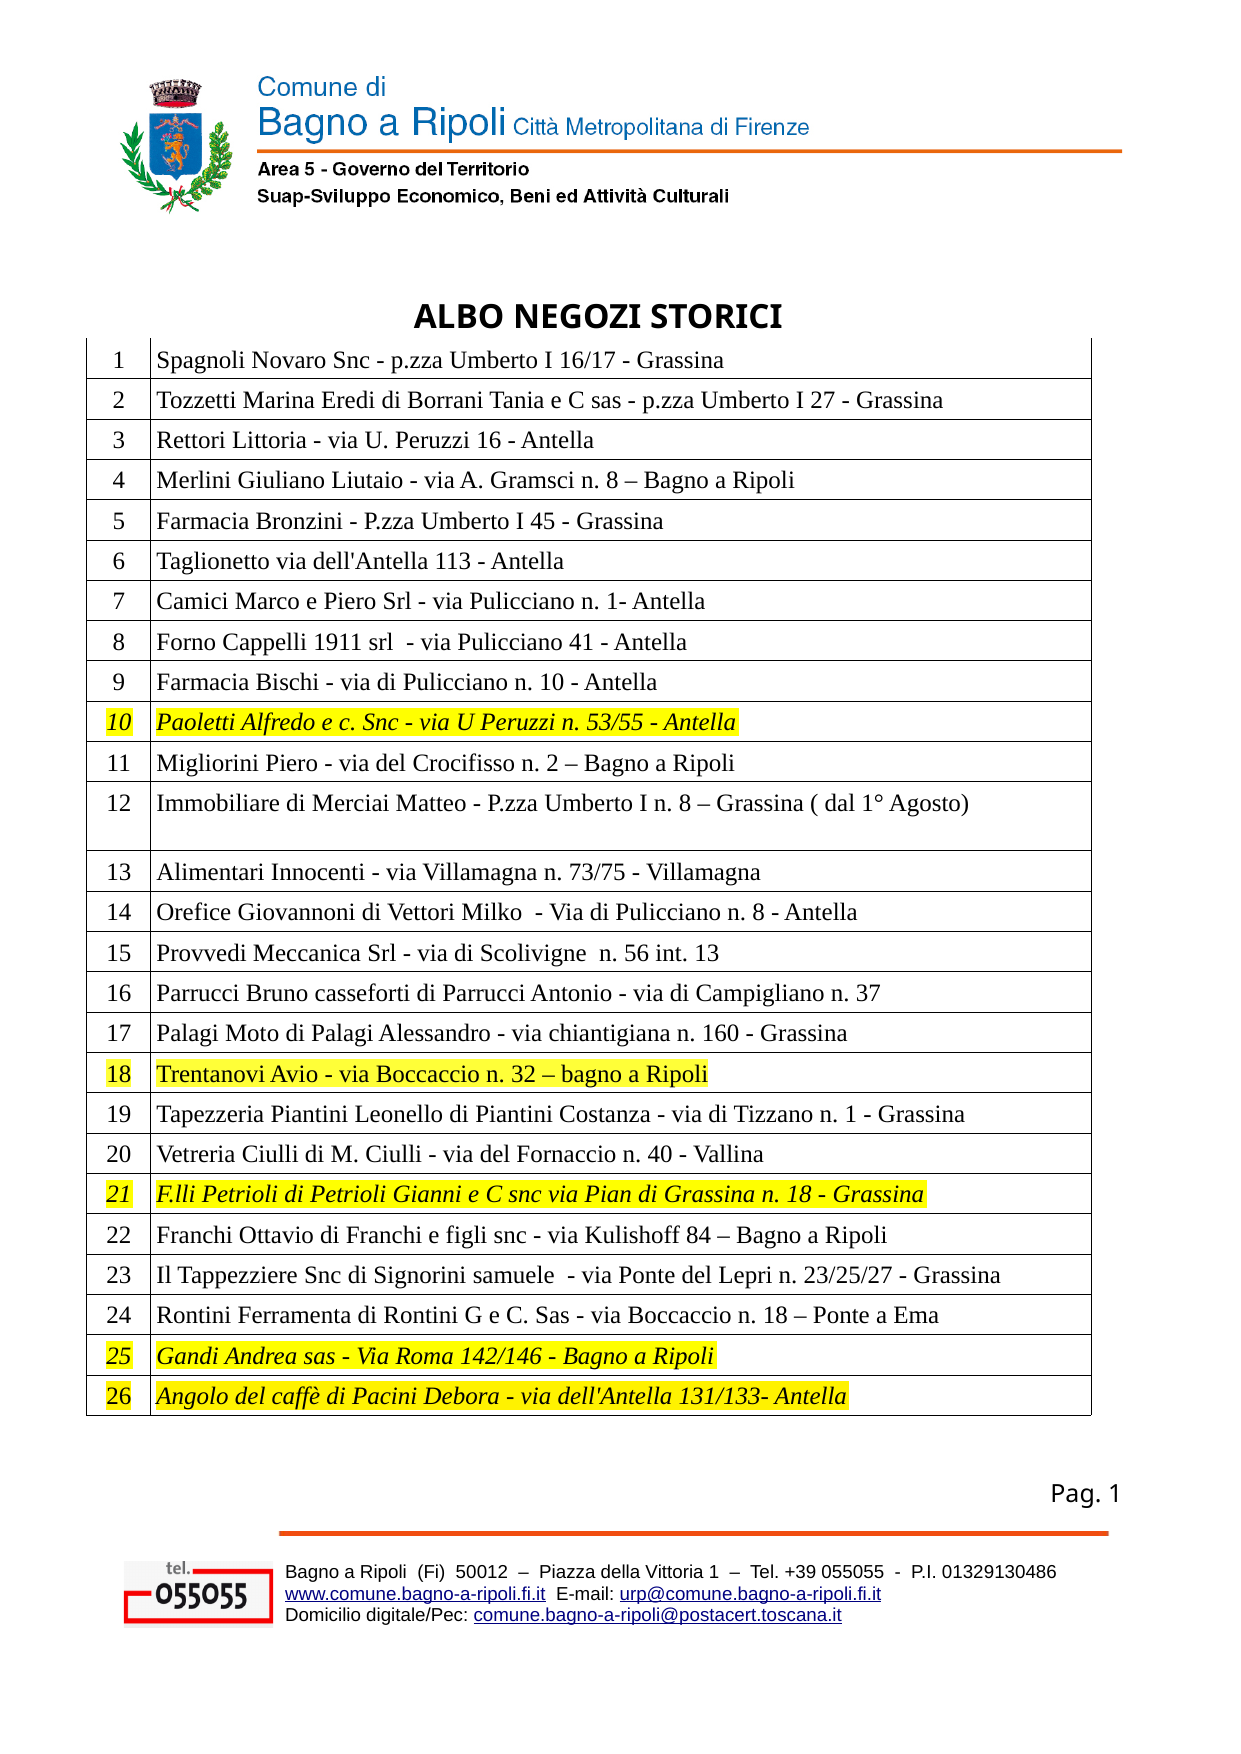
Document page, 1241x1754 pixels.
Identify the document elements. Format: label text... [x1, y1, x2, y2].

table_cell 4 [87, 460, 150, 499]
table_cell 24 [87, 1295, 150, 1334]
table_cell 16 [87, 972, 150, 1012]
table_cell 13 [87, 851, 150, 891]
table_cell 17 [87, 1013, 150, 1052]
text ALBO NEGOZI STORICI [118, 293, 1122, 338]
table_cell Franchi Ottavio di Franchi e figli snc - via Kulishoff 84 – Bagno a Ripoli [151, 1214, 1091, 1253]
table_cell Vetreria Ciulli di M. Ciulli - via del Fornaccio n. 40 - Vallina [151, 1134, 1091, 1173]
table_cell 2 [87, 379, 150, 418]
table_cell 5 [87, 500, 150, 539]
table_cell F.lli Petrioli di Petrioli Gianni e C snc via Pian di Grassina n. 18 - Grassina [151, 1174, 1091, 1213]
table_cell Camici Marco e Piero Srl - via Pulicciano n. 1- Antella [151, 581, 1091, 620]
table_cell 22 [87, 1214, 150, 1253]
table_cell 6 [87, 541, 150, 580]
table_cell Immobiliare di Merciai Matteo - P.zza Umberto I n. 8 – Grassina ( dal 1° Agosto) [151, 782, 1091, 850]
table_cell 26 [87, 1376, 150, 1415]
table_cell 20 [87, 1134, 150, 1173]
table_cell Palagi Moto di Palagi Alessandro - via chiantigiana n. 160 - Grassina [151, 1013, 1091, 1052]
table_cell Tapezzeria Piantini Leonello di Piantini Costanza - via di Tizzano n. 1 - Grassina [151, 1093, 1091, 1133]
table_cell 9 [87, 661, 150, 701]
picture [118, 69, 1123, 216]
table_cell 7 [87, 581, 150, 620]
table_cell 15 [87, 932, 150, 971]
table_cell Taglionetto via dell'Antella 113 - Antella [151, 541, 1091, 580]
picture [123, 1561, 274, 1628]
table_cell 21 [87, 1174, 150, 1213]
table_cell Alimentari Innocenti - via Villamagna n. 73/75 - Villamagna [151, 851, 1091, 891]
table_cell Provvedi Meccanica Srl - via di Scolivigne n. 56 int. 13 [151, 932, 1091, 971]
table_cell 8 [87, 621, 150, 660]
table_cell Rettori Littoria - via U. Peruzzi 16 - Antella [151, 420, 1091, 459]
table_cell 12 [87, 782, 150, 850]
table_cell 11 [87, 742, 150, 781]
table_cell Merlini Giuliano Liutaio - via A. Gramsci n. 8 – Bagno a Ripoli [151, 460, 1091, 499]
table_cell 3 [87, 420, 150, 459]
table_cell Il Tappezziere Snc di Signorini samuele - via Ponte del Lepri n. 23/25/27 - Grassina [151, 1255, 1091, 1294]
table_cell 23 [87, 1255, 150, 1294]
picture [277, 1531, 1110, 1536]
table_cell 10 [87, 702, 150, 741]
table_header 1 [87, 338, 150, 378]
table_cell Farmacia Bischi - via di Pulicciano n. 10 - Antella [151, 661, 1091, 701]
table_cell Paoletti Alfredo e c. Snc - via U Peruzzi n. 53/55 - Antella [151, 702, 1091, 741]
table_cell Trentanovi Avio - via Boccaccio n. 32 – bagno a Ripoli [151, 1053, 1091, 1092]
table_header Spagnoli Novaro Snc - p.zza Umberto I 16/17 - Grassina [151, 338, 1091, 378]
table_cell Migliorini Piero - via del Crocifisso n. 2 – Bagno a Ripoli [151, 742, 1091, 781]
table_cell Angolo del caffè di Pacini Debora - via dell'Antella 131/133- Antella [151, 1376, 1091, 1415]
table_cell Orefice Giovannoni di Vettori Milko - Via di Pulicciano n. 8 - Antella [151, 892, 1091, 931]
table_cell Parrucci Bruno casseforti di Parrucci Antonio - via di Campigliano n. 37 [151, 972, 1091, 1012]
table_cell Farmacia Bronzini - P.zza Umberto I 45 - Grassina [151, 500, 1091, 539]
table_cell 19 [87, 1093, 150, 1133]
table_cell Forno Cappelli 1911 srl - via Pulicciano 41 - Antella [151, 621, 1091, 660]
table_cell 14 [87, 892, 150, 931]
table_cell 25 [87, 1335, 150, 1374]
table_cell Gandi Andrea sas - Via Roma 142/146 - Bagno a Ripoli [151, 1335, 1091, 1374]
table_cell 18 [87, 1053, 150, 1092]
table_cell Rontini Ferramenta di Rontini G e C. Sas - via Boccaccio n. 18 – Ponte a Ema [151, 1295, 1091, 1334]
table_cell Tozzetti Marina Eredi di Borrani Tania e C sas - p.zza Umberto I 27 - Grassina [151, 379, 1091, 418]
